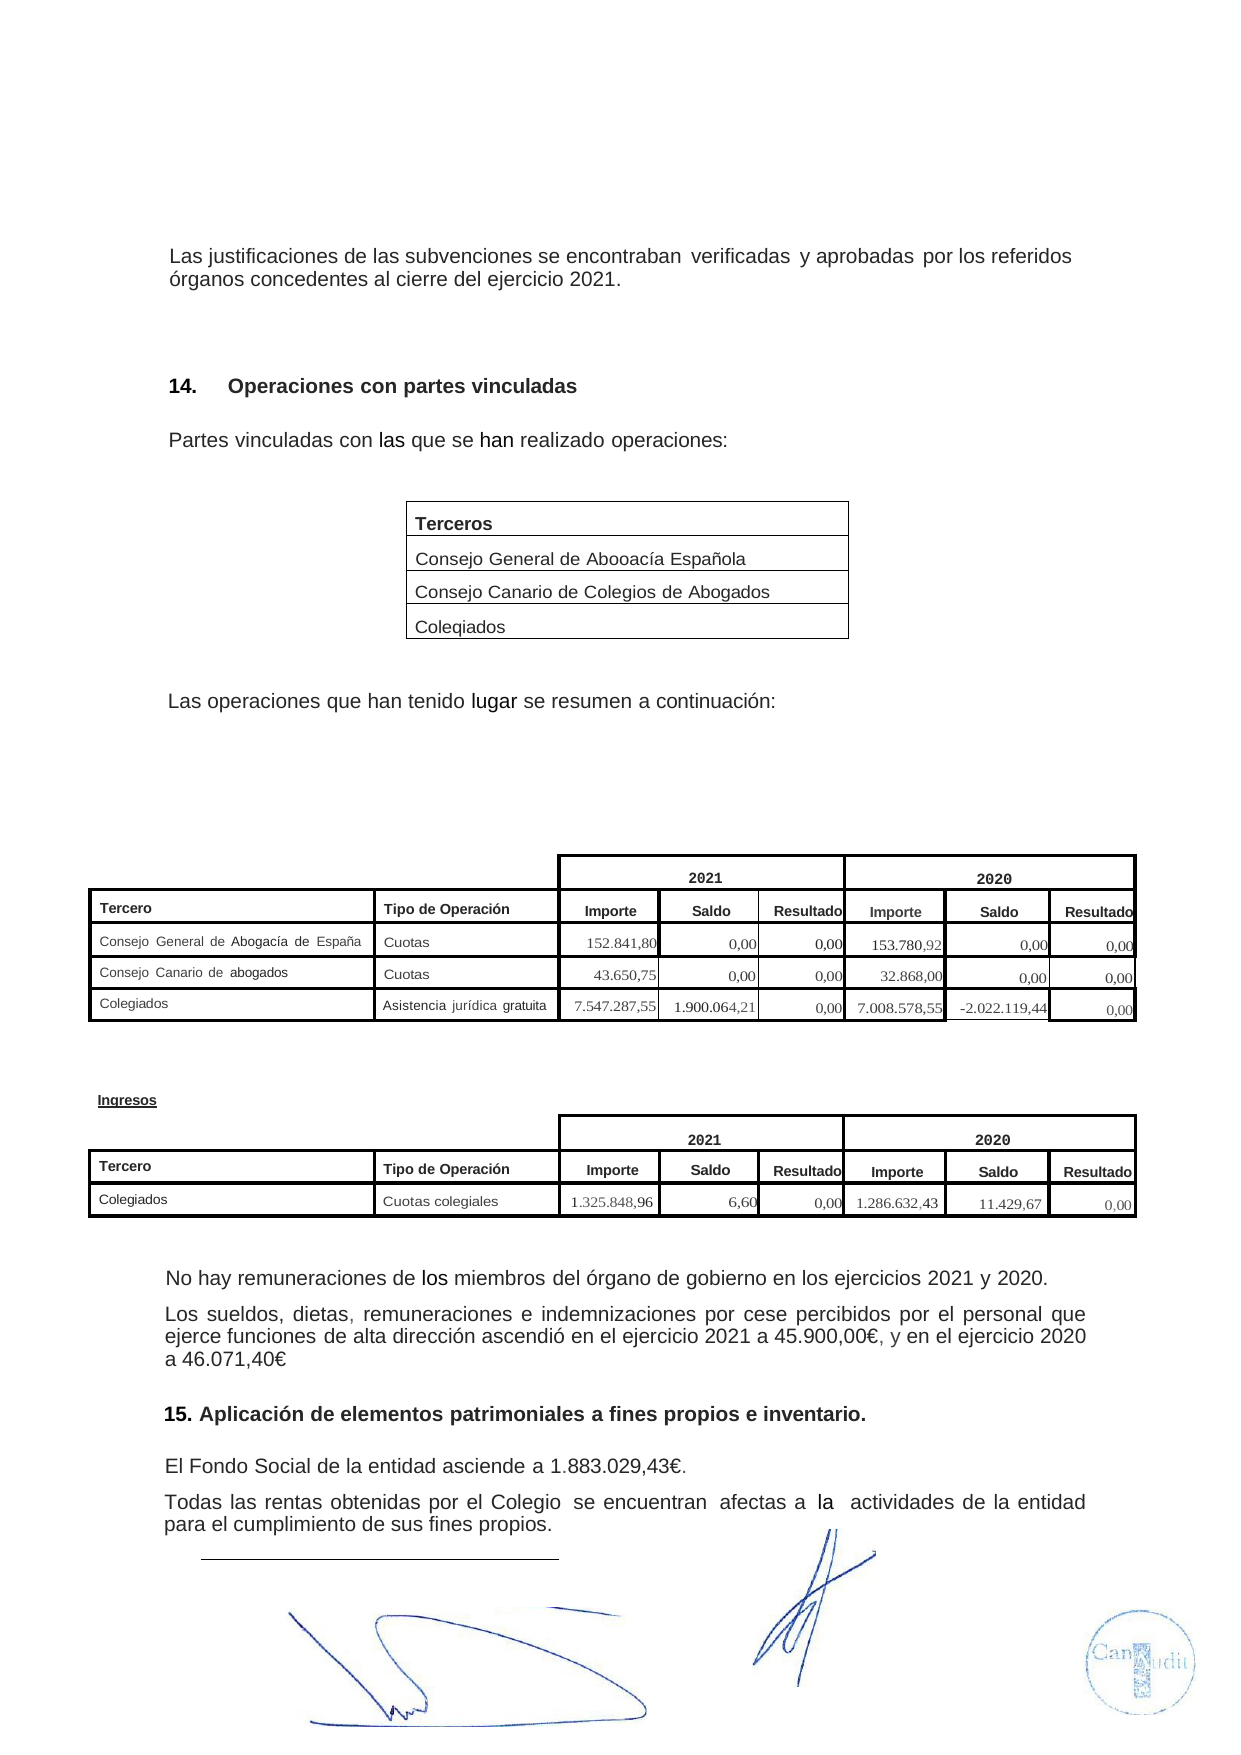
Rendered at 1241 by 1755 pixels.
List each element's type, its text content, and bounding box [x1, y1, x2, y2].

table_cell Resultado [1051, 1152, 1134, 1181]
table_cell Tercero [92, 891, 373, 921]
table_cell -2.022.119,44 [947, 990, 1048, 1019]
table_cell Cuotas [376, 958, 557, 987]
table_cell Importe [561, 1152, 658, 1181]
table_cell Resultado [1051, 891, 1133, 921]
text Partes vinculadas con las que se han realizado operaciones: [168, 428, 1241, 452]
table_cell 7.547.287,55 [561, 990, 658, 1019]
table_cell Consejo Canario de Colegios de Abogados [407, 571, 848, 602]
table_cell Saldo [661, 891, 758, 921]
table_cell 153.780,92 [846, 924, 943, 954]
table_cell Saldo [661, 1152, 757, 1181]
table_cell Colegiados [91, 1185, 373, 1214]
text Ingresos [97, 1091, 1241, 1108]
table_cell Importe [561, 891, 657, 921]
table_cell 0,00 [759, 990, 843, 1019]
table_cell 43.650,75 [561, 958, 658, 987]
table_cell 0,00 [947, 924, 1048, 954]
table_header 2021 [561, 857, 843, 887]
text El Fondo Social de la entidad asciende a 1.883.029,43€. [164, 1453, 1241, 1477]
table_header Terceros [407, 502, 848, 535]
table_cell 11.429,67 [947, 1185, 1047, 1214]
table_cell 0,00 [760, 1185, 842, 1214]
table_cell 152.841,80 [561, 924, 657, 954]
table_header [90, 854, 557, 887]
table_cell Asistencia jurídica gratuita [376, 990, 557, 1019]
table_cell 6,60 [661, 1185, 757, 1214]
table_cell Importe [845, 1152, 944, 1181]
table_cell 1.286.632,43 [845, 1185, 944, 1214]
table_header 2021 [561, 1117, 842, 1148]
table_cell 0,00 [1050, 958, 1134, 987]
list Operaciones con partes vinculadas [168, 374, 1241, 398]
table_cell Tipo de Operación [376, 891, 557, 921]
table_cell 0,00 [1051, 1185, 1134, 1214]
table_cell Cuotas [376, 924, 557, 954]
table_cell 0,00 [1051, 924, 1133, 954]
table_cell Coleqiados [407, 604, 848, 638]
text Las operaciones que han tenido lugar se resumen a continuación: [168, 688, 1241, 712]
table_cell Consejo Canario de abogados [92, 958, 373, 987]
table_cell 32.868,00 [846, 958, 943, 987]
table_header 2020 [846, 857, 1133, 887]
table_cell Resultado [759, 891, 843, 921]
list Aplicación de elementos patrimoniales a fines propios e inventario. [164, 1402, 1241, 1426]
table_cell Cuotas colegiales [376, 1185, 558, 1214]
text Todas las rentas obtenidas por el Colegio se encuentran afectas a la actividades de la entidad para el cumplimiento de sus fines propios. [164, 1492, 1086, 1536]
text Los sueldos, dietas, remuneraciones e indemnizaciones por cese percibidos por el personal que ejerce funciones de alta dirección ascendió en el ejercicio 2021 a 45.900,00€, y en el ejercicio 2020 a 46.071,40€ [164, 1304, 1087, 1371]
table_header 2020 [845, 1117, 1134, 1148]
table_cell Consejo General de Abooacía Española [407, 536, 848, 569]
table_cell 7.008.578,55 [846, 990, 943, 1019]
table_cell 1.325.848,96 [561, 1185, 658, 1214]
table_cell 0,00 [759, 958, 843, 987]
table_cell 1.900.064,21 [659, 990, 758, 1019]
table_cell 0,00 [659, 958, 758, 987]
table_cell Tipo de Operación [376, 1152, 558, 1181]
table_cell 0,00 [661, 924, 758, 954]
table_cell Saldo [947, 1152, 1047, 1181]
table_cell 0,00 [1051, 990, 1133, 1019]
table_cell Resultado [760, 1152, 842, 1181]
table_cell 0,00 [759, 924, 843, 954]
text No hay remuneraciones de los miembros del órgano de gobierno en los ejercicios 2021 y 2020. [165, 1266, 1241, 1290]
table_cell Saldo [947, 891, 1048, 921]
table_cell Importe [846, 891, 943, 921]
table_cell Colegiados [92, 990, 373, 1019]
table_cell Consejo General de Abogacía de España [92, 924, 373, 954]
text Las justificaciones de las subvenciones se encontraban verificadas y aprobadas por los referidos órganos concedentes al cierre del ejercicio 2021. [169, 246, 1088, 291]
table_cell 0,00 [947, 958, 1049, 987]
table_header [89, 1114, 558, 1148]
table_cell Tercero [91, 1152, 373, 1181]
